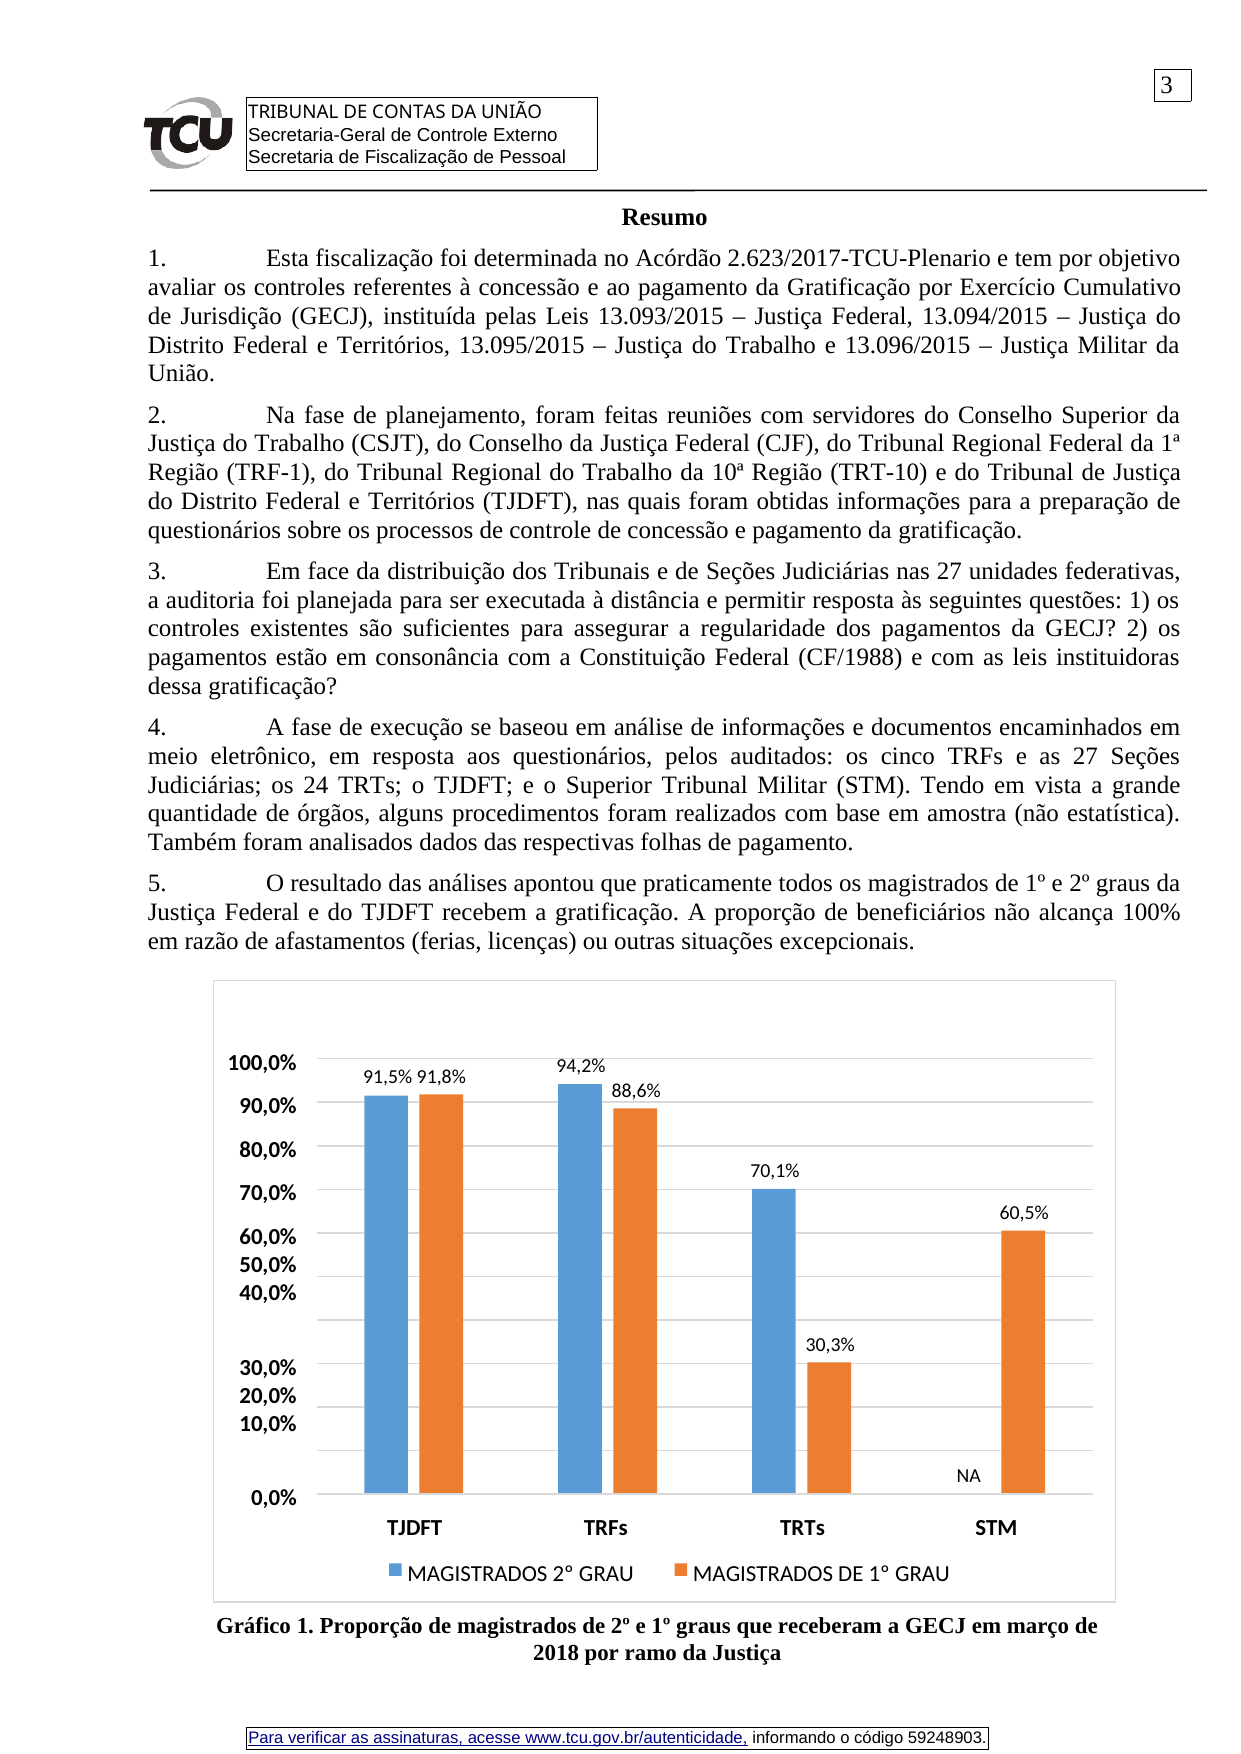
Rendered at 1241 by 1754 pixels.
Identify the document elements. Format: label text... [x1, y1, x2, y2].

subtitle Resumo [260, 202, 1068, 231]
text Gráfico 1. Proporção de magistrados de 2º e 1º graus que receberam a GECJ em março de 2018 por ramo da Justiça [216, 985, 1100, 1665]
list Esta fiscalização foi determinada no Acórdão 2.623/2017-TCU-Plenario e tem por objetivo avaliar os controles referentes à concessão e ao pagamento da Gratificação por Exercício Cumulativo de Jurisdição (GECJ), instituída pelas Leis 13.093/2015 – Justiça Federal, 13.094/2015 – Justiça do Distrito Federal e Territórios, 13.095/2015 – Justiça do Trabalho e 13.096/2015 – Justiça Militar da União. [148, 243, 1181, 387]
list O resultado das análises apontou que praticamente todos os magistrados de 1º e 2º graus da Justiça Federal e do TJDFT recebem a gratificação. A proporção de beneficiários não alcança 100% em razão de afastamentos (ferias, licenças) ou outras situações excepcionais. [148, 868, 1181, 955]
list Na fase de planejamento, foram feitas reuniões com servidores do Conselho Superior da Justiça do Trabalho (CSJT), do Conselho da Justiça Federal (CJF), do Tribunal Regional Federal da 1ª Região (TRF-1), do Tribunal Regional do Trabalho da 10ª Região (TRT-10) e do Tribunal de Justiça do Distrito Federal e Territórios (TJDFT), nas quais foram obtidas informações para a preparação de questionários sobre os processos de controle de concessão e pagamento da gratificação. [148, 400, 1181, 543]
picture [143, 97, 233, 169]
list A fase de execução se baseou em análise de informações e documentos encaminhados em meio eletrônico, em resposta aos questionários, pelos auditados: os cinco TRFs e as 27 Seções Judiciárias; os 24 TRTs; o TJDFT; e o Superior Tribunal Militar (STM). Tendo em vista a grande quantidade de órgãos, alguns procedimentos foram realizados com base em amostra (não estatística). Também foram analisados dados das respectivas folhas de pagamento. [148, 712, 1181, 856]
list Em face da distribuição dos Tribunais e de Seções Judiciárias nas 27 unidades federativas, a auditoria foi planejada para ser executada à distância e permitir resposta às seguintes questões: 1) os controles existentes são suficientes para assegurar a regularidade dos pagamentos da GECJ? 2) os pagamentos estão em consonância com a Constituição Federal (CF/1988) e com as leis instituidoras dessa gratificação? [148, 556, 1181, 700]
